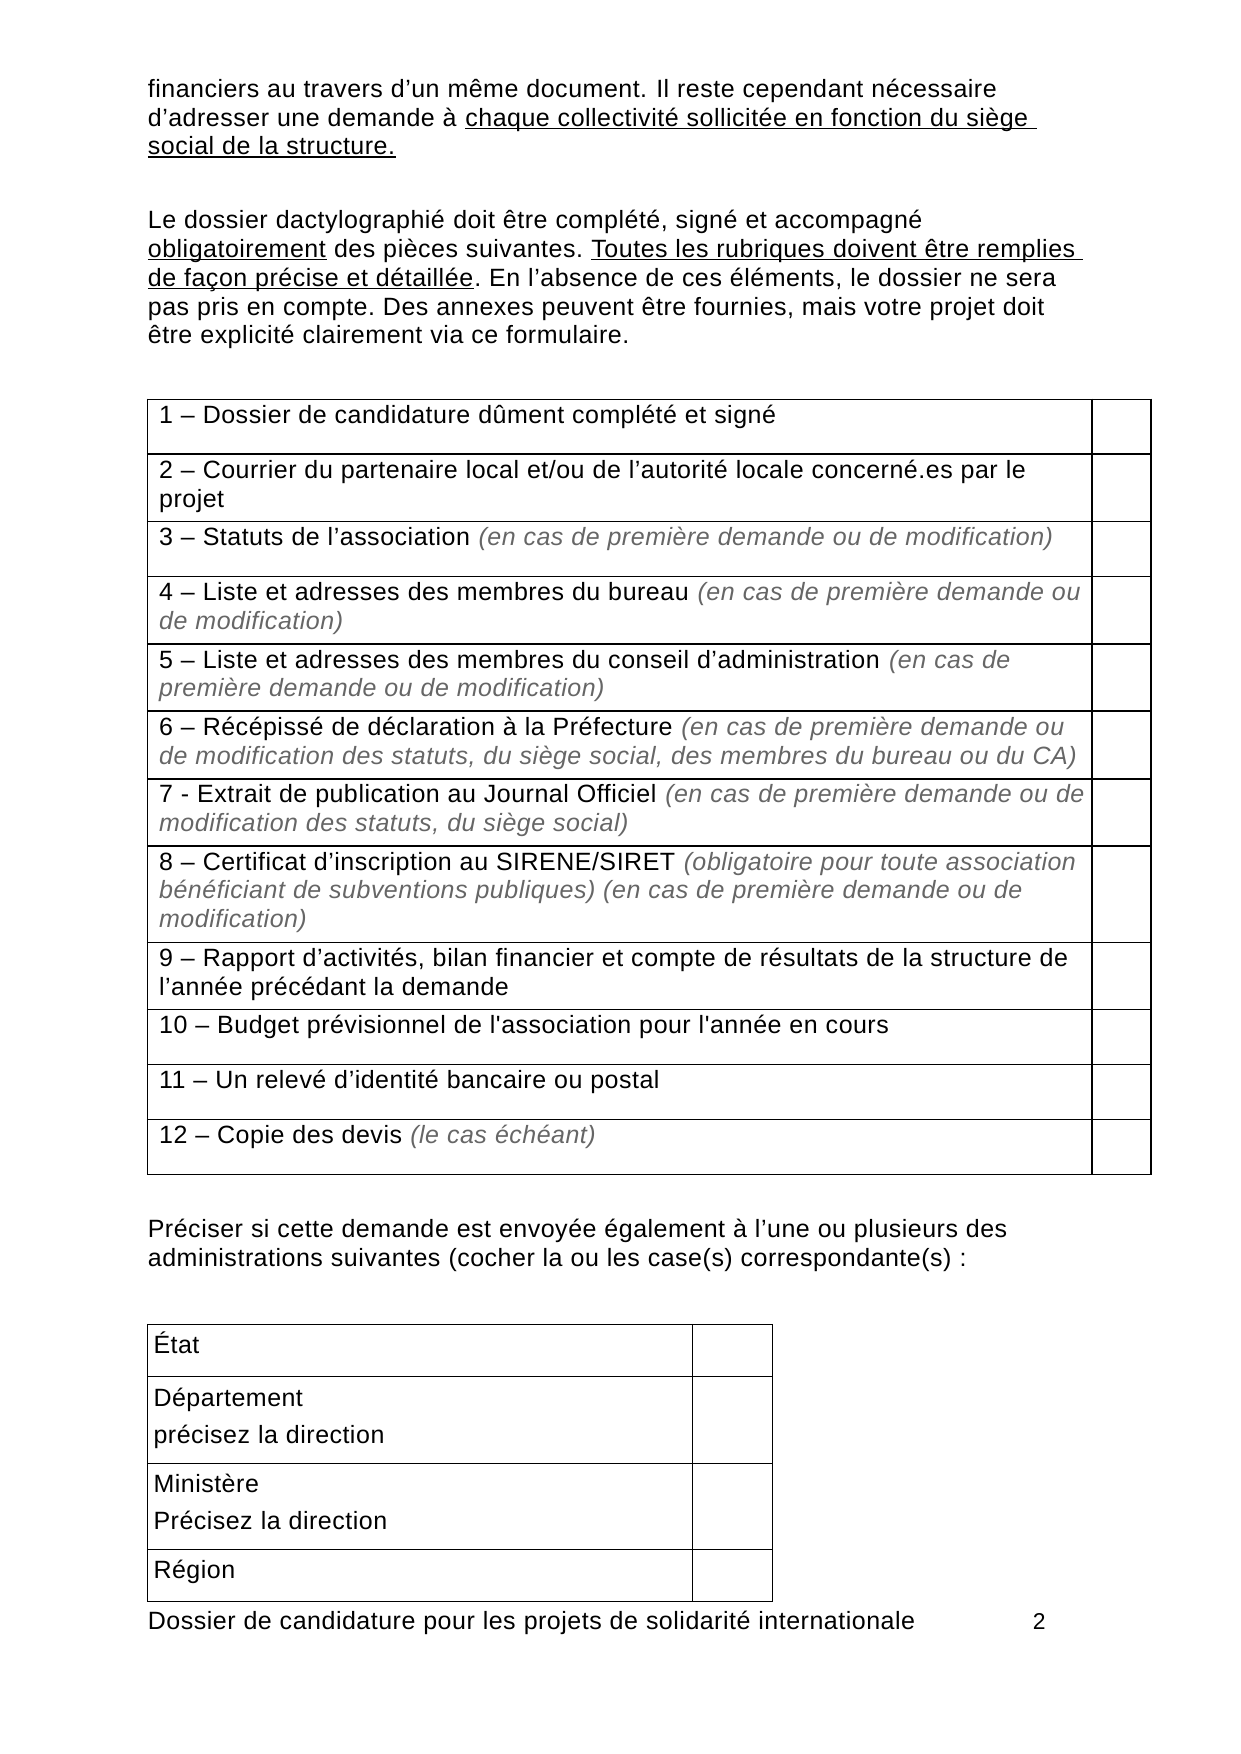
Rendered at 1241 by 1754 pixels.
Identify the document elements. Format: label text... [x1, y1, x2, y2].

table_cell 2 – Courrier du partenaire local et/ou de l’autorité locale concerné.es par le projet [148, 455, 1091, 521]
table_cell [1093, 577, 1150, 643]
table_cell [1093, 1065, 1150, 1118]
table_cell Département précisez la direction [148, 1377, 692, 1462]
table_cell [1093, 1010, 1150, 1064]
table_cell 9 – Rapport d’activités, bilan financier et compte de résultats de la structure de l’année précédant la demande [148, 943, 1091, 1009]
table_cell [1093, 780, 1150, 845]
text Le dossier dactylographié doit être complété, signé et accompagné obligatoirement des pièces suivantes. Toutes les rubriques doivent être remplies de façon précise et détaillée. En l’absence de ces éléments, le dossier ne sera pas pris en compte. Des annexes peuvent être fournies, mais votre projet doit être explicité clairement via ce formulaire. [148, 205, 1093, 349]
table_cell 8 – Certificat d’inscription au SIRENE/SIRET (obligatoire pour toute association bénéficiant de subventions publiques) (en cas de première demande ou de modification) [148, 847, 1091, 941]
table_cell 4 – Liste et adresses des membres du bureau (en cas de première demande ou de modification) [148, 577, 1091, 643]
table_cell 7 - Extrait de publication au Journal Officiel (en cas de première demande ou de modification des statuts, du siège social) [148, 780, 1091, 845]
table_cell 6 – Récépissé de déclaration à la Préfecture (en cas de première demande ou de modification des statuts, du siège social, des membres du bureau ou du CA) [148, 712, 1091, 778]
table_cell [1093, 645, 1150, 710]
table_cell [1093, 455, 1150, 521]
table_cell 5 – Liste et adresses des membres du conseil d’administration (en cas de première demande ou de modification) [148, 645, 1091, 710]
table_cell Région [148, 1550, 692, 1601]
table_header 1 – Dossier de candidature dûment complété et signé [148, 400, 1091, 453]
table_cell [693, 1377, 772, 1462]
table_cell 10 – Budget prévisionnel de l'association pour l'année en cours [148, 1010, 1091, 1064]
table_cell 3 – Statuts de l’association (en cas de première demande ou de modification) [148, 522, 1091, 576]
table_cell [1093, 943, 1150, 1009]
text Préciser si cette demande est envoyée également à l’une ou plusieurs des administrations suivantes (cocher la ou les case(s) correspondante(s) : [148, 1214, 1093, 1272]
table_cell 12 – Copie des devis (le cas échéant) [148, 1120, 1091, 1173]
table_header [693, 1325, 772, 1376]
table_cell Ministère Précisez la direction [148, 1464, 692, 1548]
table_cell [1093, 522, 1150, 576]
table_cell 11 – Un relevé d’identité bancaire ou postal [148, 1065, 1091, 1118]
table_cell [1093, 1120, 1150, 1173]
table_cell [693, 1464, 772, 1548]
table_cell [693, 1550, 772, 1601]
table_header [1093, 400, 1150, 453]
table_cell [1093, 712, 1150, 778]
table_header État [148, 1325, 692, 1376]
table_cell [1093, 847, 1150, 941]
text financiers au travers d’un même document. Il reste cependant nécessaire d’adresser une demande à chaque collectivité sollicitée en fonction du siège social de la structure. [148, 74, 1093, 160]
